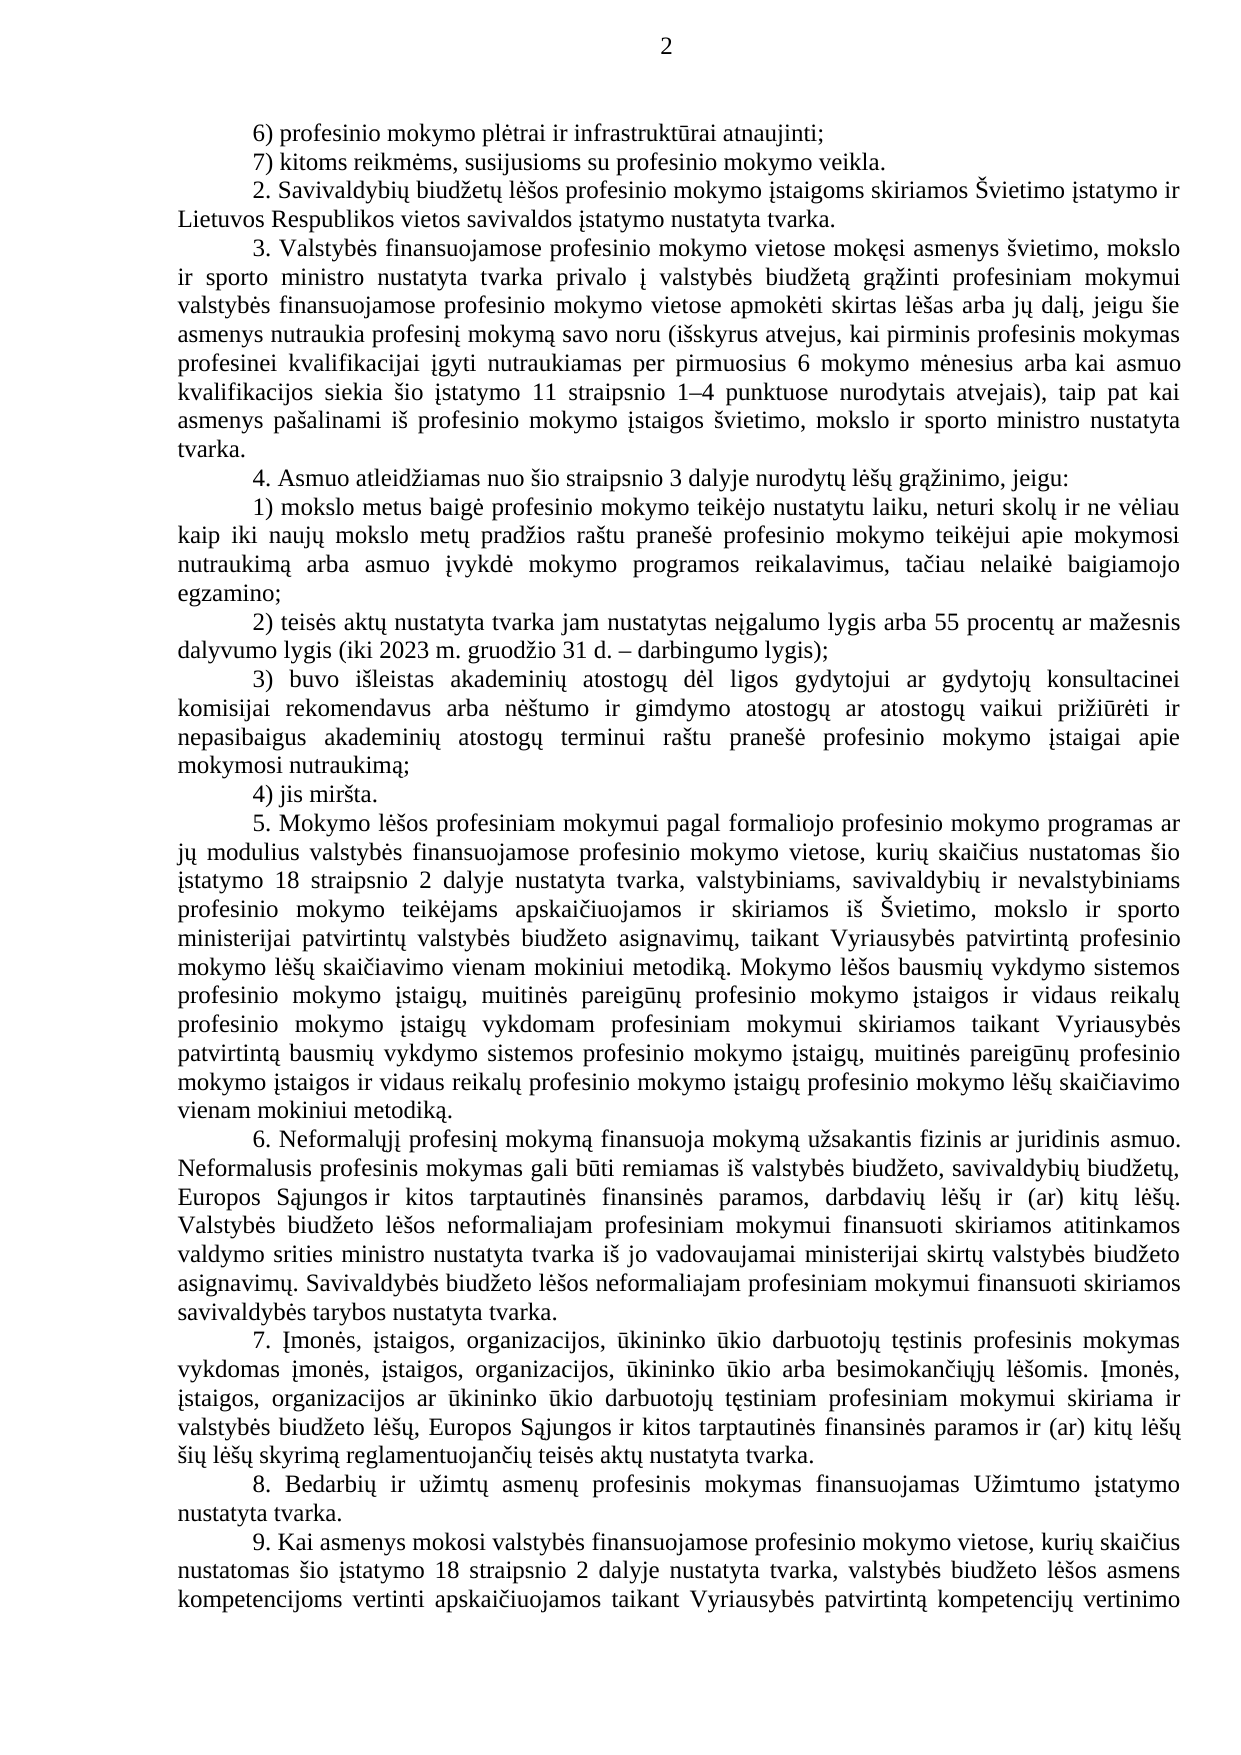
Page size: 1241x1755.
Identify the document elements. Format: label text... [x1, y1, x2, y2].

text 3) buvo išleistas akademinių atostogų dėl ligos gydytojui ar gydytojų konsultacinei komisijai rekomendavus arba nėštumo ir gimdymo atostogų ar atostogų vaikui prižiūrėti ir nepasibaigus akademinių atostogų terminui raštu pranešė profesinio mokymo įstaigai apie mokymosi nutraukimą; [177, 664, 1181, 779]
text 7. Įmonės, įstaigos, organizacijos, ūkininko ūkio darbuotojų tęstinis profesinis mokymas vykdomas įmonės, įstaigos, organizacijos, ūkininko ūkio arba besimokančiųjų lėšomis. Įmonės, įstaigos, organizacijos ar ūkininko ūkio darbuotojų tęstiniam profesiniam mokymui skiriama ir valstybės biudžeto lėšų, Europos Sąjungos ir kitos tarptautinės finansinės paramos ir (ar) kitų lėšų šių lėšų skyrimą reglamentuojančių teisės aktų nustatyta tvarka. [177, 1326, 1181, 1469]
text 6. Neformalųjį profesinį mokymą finansuoja mokymą užsakantis fizinis ar juridinis asmuo. Neformalusis profesinis mokymas gali būti remiamas iš valstybės biudžeto, savivaldybių biudžetų, Europos Sąjungos ir kitos tarptautinės finansinės paramos, darbdavių lėšų ir (ar) kitų lėšų. Valstybės biudžeto lėšos neformaliajam profesiniam mokymui finansuoti skiriamos atitinkamos valdymo srities ministro nustatyta tvarka iš jo vadovaujamai ministerijai skirtų valstybės biudžeto asignavimų. Savivaldybės biudžeto lėšos neformaliajam profesiniam mokymui finansuoti skiriamos savivaldybės tarybos nustatyta tvarka. [177, 1124, 1181, 1326]
text 4) jis miršta. [177, 779, 1181, 808]
text 6) profesinio mokymo plėtrai ir infrastruktūrai atnaujinti; [177, 118, 1181, 147]
text 3. Valstybės finansuojamose profesinio mokymo vietose mokęsi asmenys švietimo, mokslo ir sporto ministro nustatyta tvarka privalo į valstybės biudžetą grąžinti profesiniam mokymui valstybės finansuojamose profesinio mokymo vietose apmokėti skirtas lėšas arba jų dalį, jeigu šie asmenys nutraukia profesinį mokymą savo noru (išskyrus atvejus, kai pirminis profesinis mokymas profesinei kvalifikacijai įgyti nutraukiamas per pirmuosius 6 mokymo mėnesius arba kai asmuo kvalifikacijos siekia šio įstatymo 11 straipsnio 1–4 punktuose nurodytais atvejais), taip pat kai asmenys pašalinami iš profesinio mokymo įstaigos švietimo, mokslo ir sporto ministro nustatyta tvarka. [177, 233, 1181, 463]
text 4. Asmuo atleidžiamas nuo šio straipsnio 3 dalyje nurodytų lėšų grąžinimo, jeigu: [177, 463, 1181, 492]
text 5. Mokymo lėšos profesiniam mokymui pagal formaliojo profesinio mokymo programas ar jų modulius valstybės finansuojamose profesinio mokymo vietose, kurių skaičius nustatomas šio įstatymo 18 straipsnio 2 dalyje nustatyta tvarka, valstybiniams, savivaldybių ir nevalstybiniams profesinio mokymo teikėjams apskaičiuojamos ir skiriamos iš Švietimo, mokslo ir sporto ministerijai patvirtintų valstybės biudžeto asignavimų, taikant Vyriausybės patvirtintą profesinio mokymo lėšų skaičiavimo vienam mokiniui metodiką. Mokymo lėšos bausmių vykdymo sistemos profesinio mokymo įstaigų, muitinės pareigūnų profesinio mokymo įstaigos ir vidaus reikalų profesinio mokymo įstaigų vykdomam profesiniam mokymui skiriamos taikant Vyriausybės patvirtintą bausmių vykdymo sistemos profesinio mokymo įstaigų, muitinės pareigūnų profesinio mokymo įstaigos ir vidaus reikalų profesinio mokymo įstaigų profesinio mokymo lėšų skaičiavimo vienam mokiniui metodiką. [177, 808, 1181, 1124]
text 2. Savivaldybių biudžetų lėšos profesinio mokymo įstaigoms skiriamos Švietimo įstatymo ir Lietuvos Respublikos vietos savivaldos įstatymo nustatyta tvarka. [177, 176, 1181, 233]
text 7) kitoms reikmėms, susijusioms su profesinio mokymo veikla. [177, 147, 1181, 176]
text 1) mokslo metus baigė profesinio mokymo teikėjo nustatytu laiku, neturi skolų ir ne vėliau kaip iki naujų mokslo metų pradžios raštu pranešė profesinio mokymo teikėjui apie mokymosi nutraukimą arba asmuo įvykdė mokymo programos reikalavimus, tačiau nelaikė baigiamojo egzamino; [177, 492, 1181, 607]
text 2) teisės aktų nustatyta tvarka jam nustatytas neįgalumo lygis arba 55 procentų ar mažesnis dalyvumo lygis (iki 2023 m. gruodžio 31 d. – darbingumo lygis); [177, 607, 1181, 664]
text 9. Kai asmenys mokosi valstybės finansuojamose profesinio mokymo vietose, kurių skaičius nustatomas šio įstatymo 18 straipsnio 2 dalyje nustatyta tvarka, valstybės biudžeto lėšos asmens kompetencijoms vertinti apskaičiuojamos taikant Vyriausybės patvirtintą kompetencijų vertinimo [177, 1527, 1181, 1613]
text 8. Bedarbių ir užimtų asmenų profesinis mokymas finansuojamas Užimtumo įstatymo nustatyta tvarka. [177, 1469, 1181, 1527]
